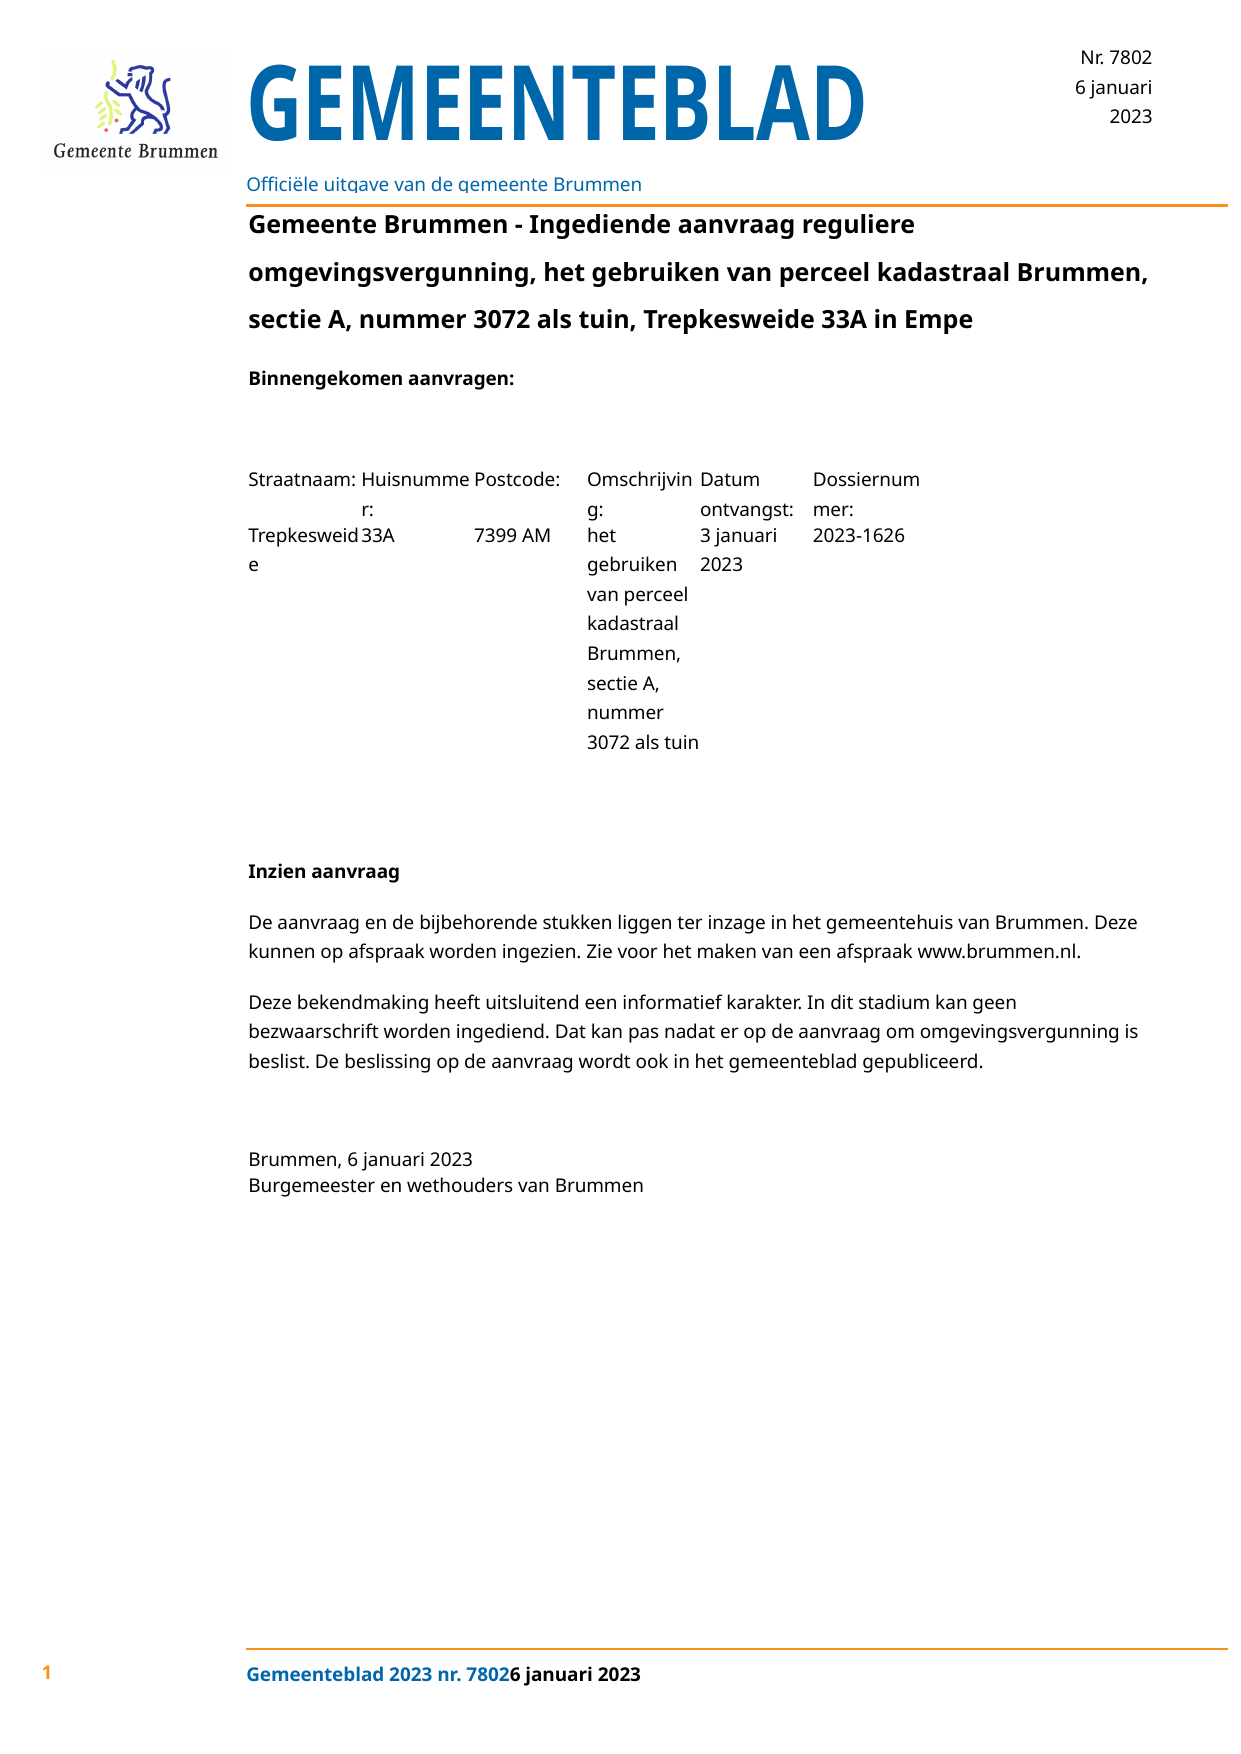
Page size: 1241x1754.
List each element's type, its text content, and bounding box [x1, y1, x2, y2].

text Brummen, 6 januari 2023 [248, 1146, 1152, 1172]
table_header Huisnummer: [361, 466, 474, 522]
table_header Datum ontvangst: [700, 466, 813, 522]
table_cell 7399 AM [474, 522, 587, 754]
table_cell 2023-1626 [813, 522, 926, 754]
table_header Postcode: [474, 466, 587, 522]
table_cell [926, 522, 1038, 754]
table_cell [1039, 522, 1152, 754]
table_cell het gebruiken van perceel kadastraal Brummen, sectie A, nummer 3072 als tuin [587, 522, 700, 754]
text De aanvraag en de bijbehorende stukken liggen ter inzage in het gemeentehuis van Brummen. Deze kunnen op afspraak worden ingezien. Zie voor het maken van een afspraak www.brummen.nl. [248, 909, 1152, 964]
table_header Dossiernummer: [813, 466, 926, 522]
table_header Straatnaam: [248, 466, 361, 522]
picture [41, 47, 231, 172]
text Burgemeester en wethouders van Brummen [248, 1172, 1152, 1198]
text Deze bekendmaking heeft uitsluitend een informatief karakter. In dit stadium kan geen bezwaarschrift worden ingediend. Dat kan pas nadat er op de aanvraag om omgevingsvergunning is beslist. De beslissing op de aanvraag wordt ook in het gemeenteblad gepubliceerd. [248, 989, 1152, 1074]
table_cell 3 januari 2023 [700, 522, 813, 754]
table_cell Trepkesweide [248, 522, 361, 754]
table_header Omschrijving: [587, 466, 700, 522]
text Binnengekomen aanvragen: [248, 366, 1152, 391]
table_header [1039, 466, 1152, 522]
table_cell 33A [361, 522, 474, 754]
table_header [926, 466, 1038, 522]
text Gemeente Brummen - Ingediende aanvraag reguliere omgevingsvergunning, het gebruiken van perceel kadastraal Brummen, sectie A, nummer 3072 als tuin, Trepkesweide 33A in Empe [248, 207, 1152, 336]
text Inzien aanvraag [248, 859, 1152, 884]
